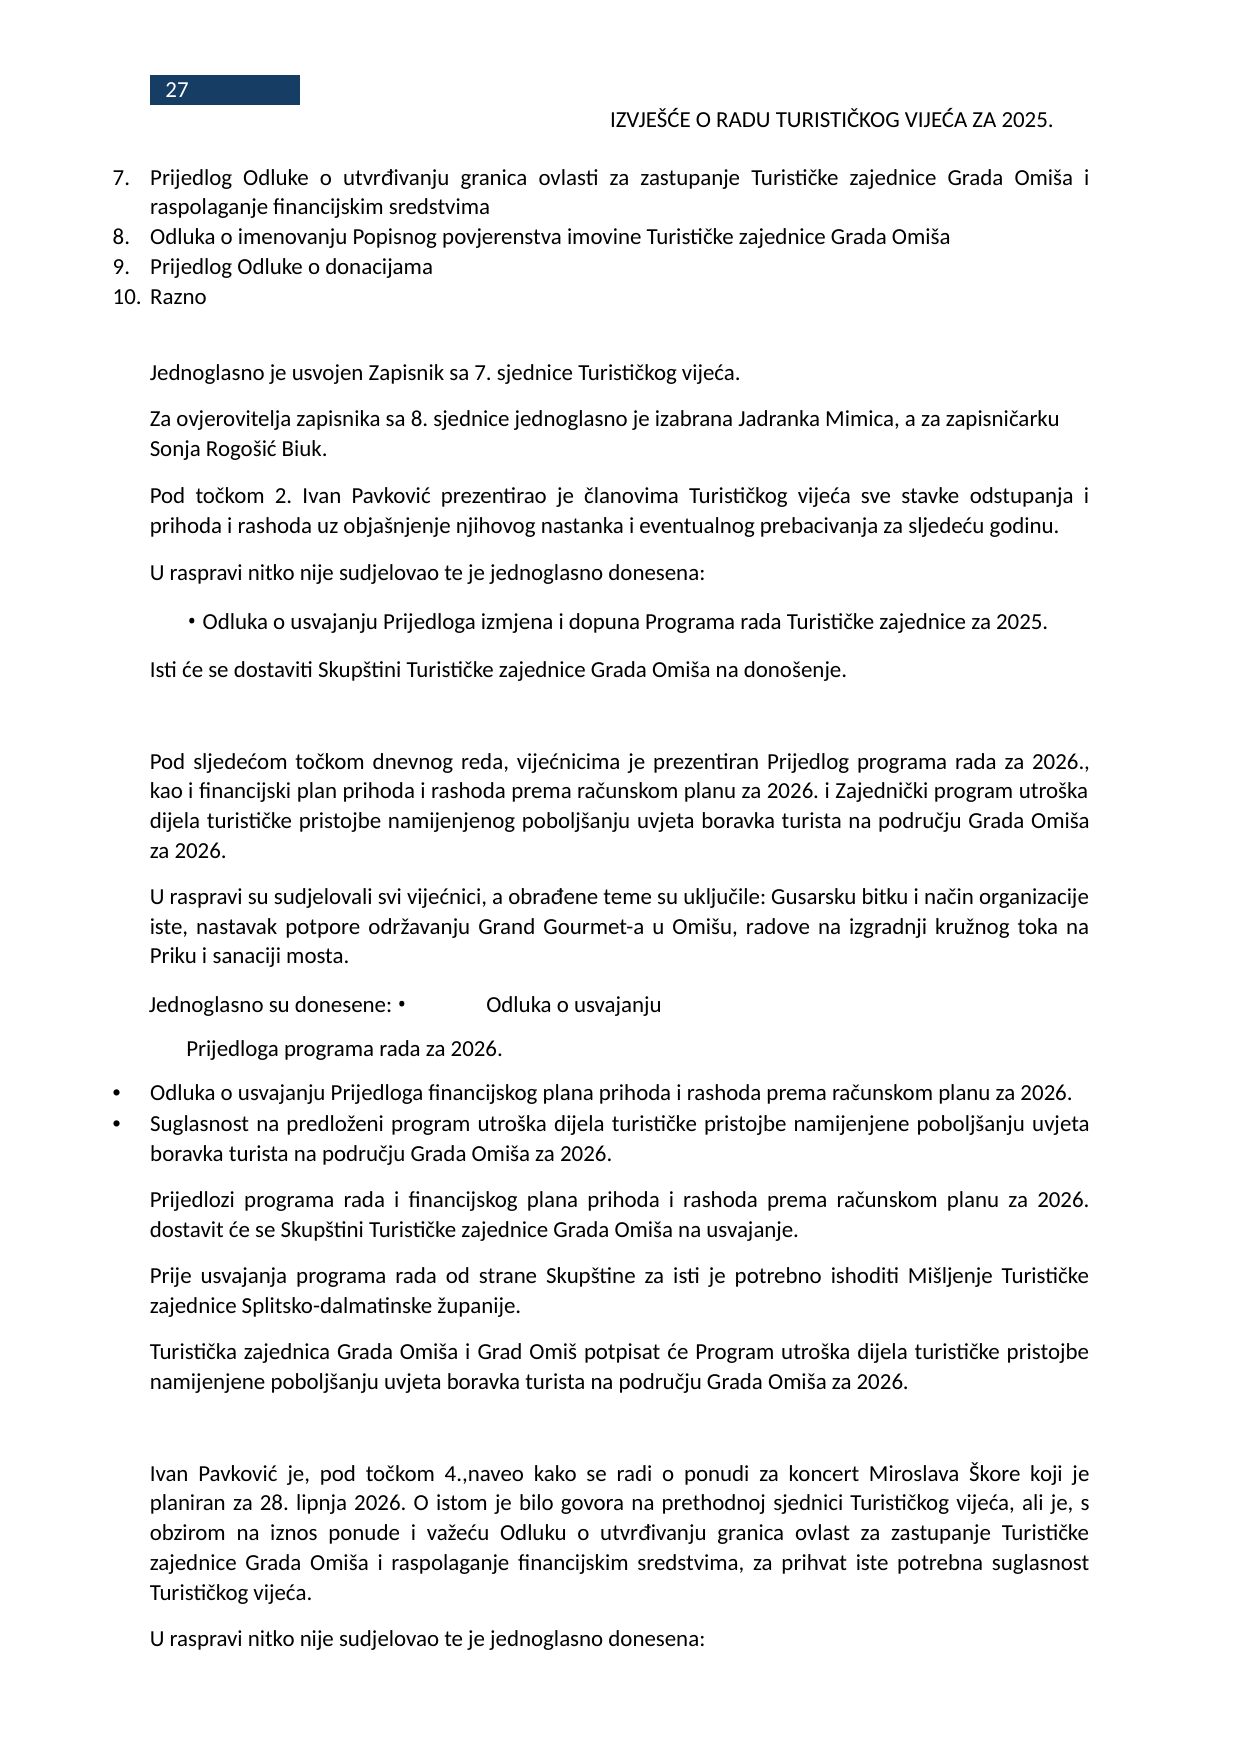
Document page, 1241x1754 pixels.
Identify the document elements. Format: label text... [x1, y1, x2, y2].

list Prijedlog Odluke o utvrđivanju granica ovlasti za zastupanje Turističke zajednice Grada Omiša i raspolaganje financijskim sredstvima [112, 163, 1091, 220]
text Isti će se dostaviti Skupštini Turističke zajednice Grada Omiša na donošenje. [149, 655, 1091, 683]
text Pod sljedećom točkom dnevnog reda, vijećnicima je prezentiran Prijedlog programa rada za 2026., kao i financijski plan prihoda i rashoda prema računskom planu za 2026. i Zajednički program utroška dijela turističke pristojbe namijenjenog poboljšanju uvjeta boravka turista na području Grada Omiša za 2026. [149, 747, 1091, 864]
text Turistička zajednica Grada Omiša i Grad Omiš potpisat će Program utroška dijela turističke pristojbe namijenjene poboljšanju uvjeta boravka turista na području Grada Omiša za 2026. [149, 1337, 1091, 1395]
text • Odluka o usvajanju Prijedloga izmjena i dopuna Programa rada Turističke zajednice za 2025. [187, 605, 1091, 636]
text U raspravi nitko nije sudjelovao te je jednoglasno donesena: [149, 558, 1101, 586]
text Jednoglasno je usvojen Zapisnik sa 7. sjednice Turističkog vijeća. [149, 358, 1091, 386]
text Prije usvajanja programa rada od strane Skupštine za isti je potrebno ishoditi Mišljenje Turističke zajednice Splitsko-dalmatinske županije. [149, 1261, 1091, 1319]
text Ivan Pavković je, pod točkom 4.,naveo kako se radi o ponudi za koncert Miroslava Škore koji je planiran za 28. lipnja 2026. O istom je bilo govora na prethodnoj sjednici Turističkog vijeća, ali je, s obzirom na iznos ponude i važeću Odluku o utvrđivanju granica ovlast za zastupanje Turističke zajednice Grada Omiša i raspolaganje financijskim sredstvima, za prihvat iste potrebna suglasnost Turističkog vijeća. [149, 1459, 1091, 1606]
list Suglasnost na predloženi program utroška dijela turističke pristojbe namijenjene poboljšanju uvjeta boravka turista na području Grada Omiša za 2026. [112, 1109, 1091, 1167]
list Razno [112, 282, 1091, 310]
list Prijedlog Odluke o donacijama [112, 252, 1091, 280]
text Za ovjerovitelja zapisnika sa 8. sjednice jednoglasno je izabrana Jadranka Mimica, a za zapisničarku Sonja Rogošić Biuk. [149, 404, 1101, 462]
list Odluka o usvajanju Prijedloga financijskog plana prihoda i rashoda prema računskom planu za 2026. [112, 1078, 1091, 1106]
text Jednoglasno su donesene: • Odluka o usvajanju Prijedloga programa rada za 2026. [148, 988, 754, 1063]
text Pod točkom 2. Ivan Pavković prezentirao je članovima Turističkog vijeća sve stavke odstupanja i prihoda i rashoda uz objašnjenje njihovog nastanka i eventualnog prebacivanja za sljedeću godinu. [149, 482, 1091, 539]
text Prijedlozi programa rada i financijskog plana prihoda i rashoda prema računskom planu za 2026. dostavit će se Skupštini Turističke zajednice Grada Omiša na usvajanje. [149, 1185, 1091, 1243]
list Odluka o imenovanju Popisnog povjerenstva imovine Turističke zajednice Grada Omiša [112, 222, 1091, 250]
text U raspravi nitko nije sudjelovao te je jednoglasno donesena: [149, 1624, 1091, 1652]
text U raspravi su sudjelovali svi vijećnici, a obrađene teme su uključile: Gusarsku bitku i način organizacije iste, nastavak potpore održavanju Grand Gourmet-a u Omišu, radove na izgradnji kružnog toka na Priku i sanaciji mosta. [149, 882, 1091, 970]
